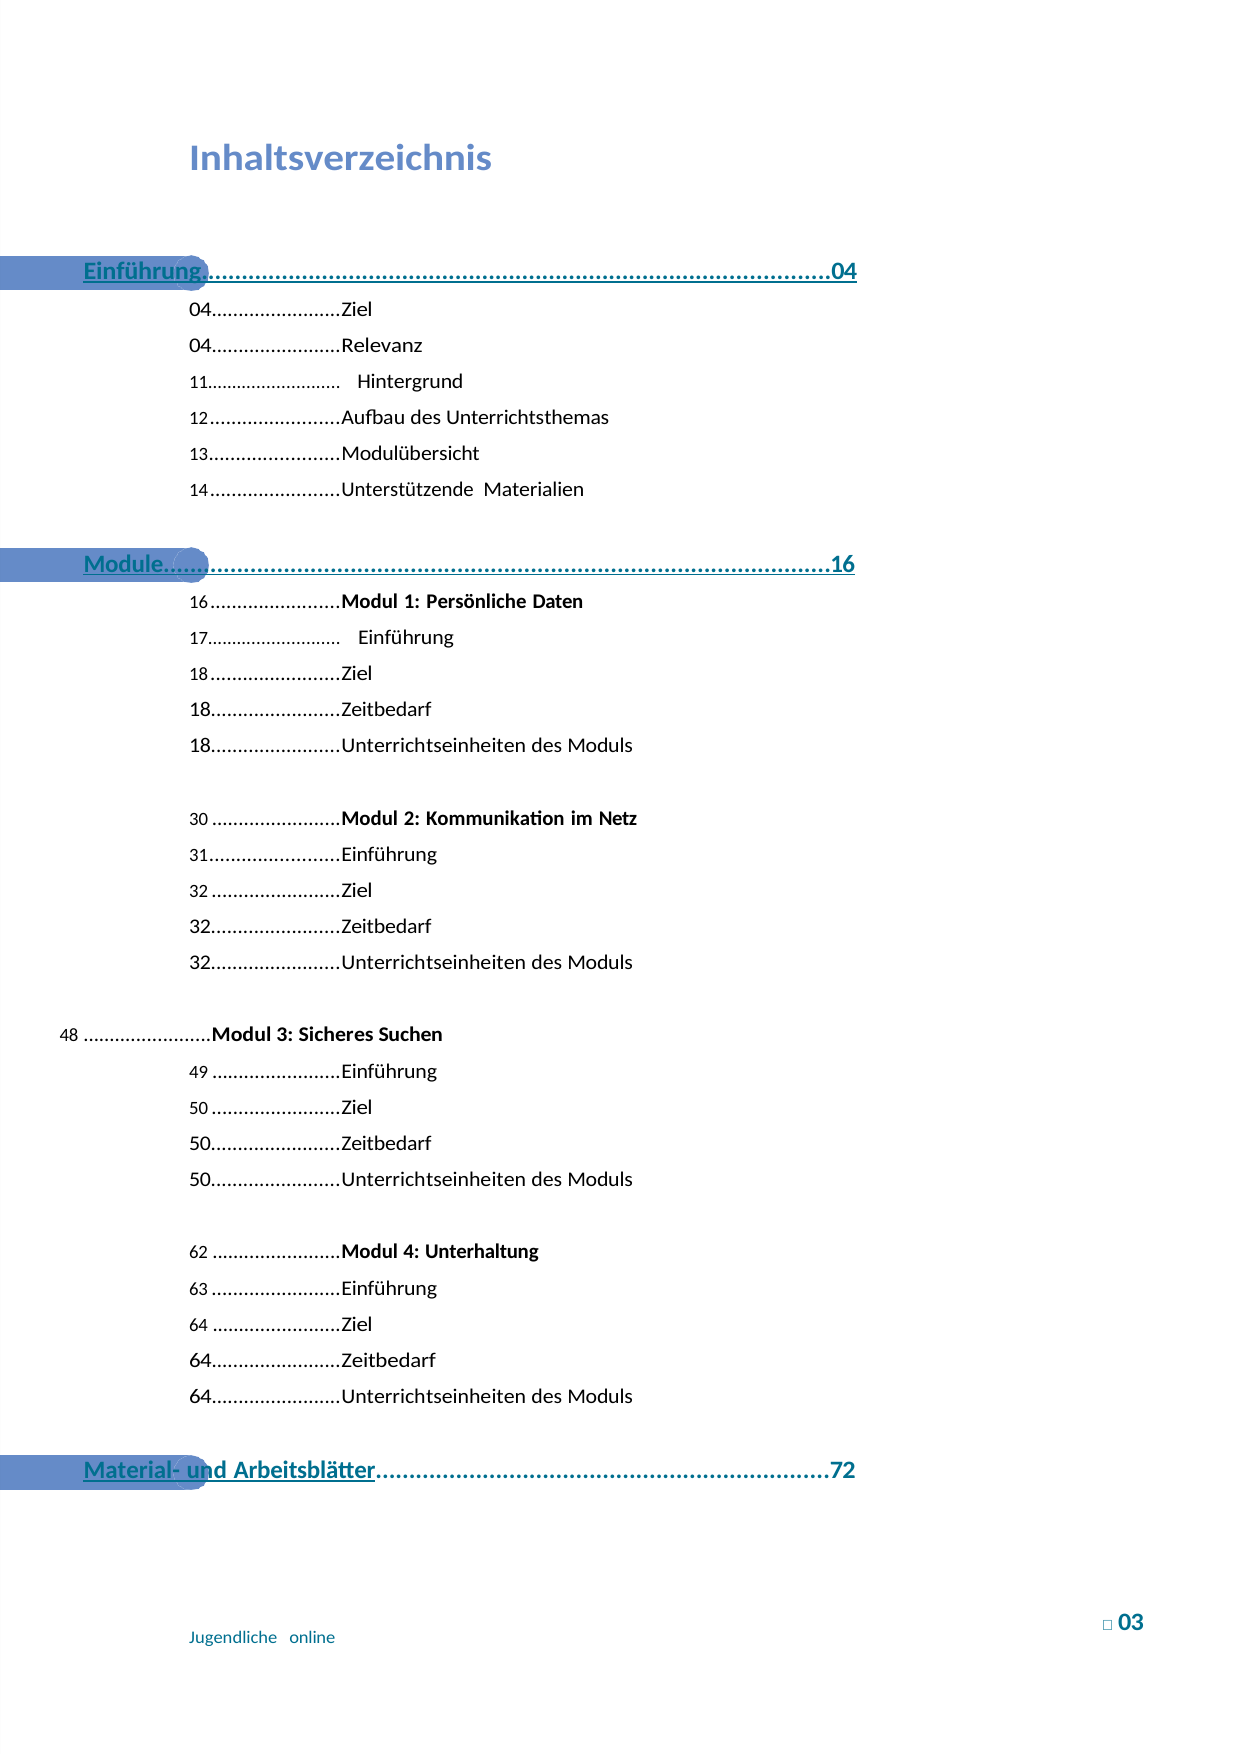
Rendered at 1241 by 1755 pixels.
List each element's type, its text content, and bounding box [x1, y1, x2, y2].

list Ziel [189, 1094, 1157, 1119]
text 32 Zeitbedarf [189, 913, 1157, 939]
subtitle Inhaltsverzeichnis [189, 134, 1157, 180]
list Einführung [189, 1058, 1157, 1083]
list Hintergrund [189, 368, 1157, 393]
list Material- und Arbeitsblätter 72 [1, 1454, 1157, 1485]
text 18 Zeitbedarf [189, 696, 1157, 722]
list Modul 2: Kommunikation im Netz [189, 805, 1157, 830]
list Modul 4: Unterhaltung [189, 1238, 1157, 1264]
list Einführung 04 [199, 256, 1157, 286]
list Modulübersicht [189, 440, 1157, 466]
text 18 Unterrichtseinheiten des Moduls [189, 732, 1157, 758]
list Einführung [189, 841, 1157, 866]
list Module 16 [199, 548, 1157, 578]
list Einführung [189, 624, 1157, 649]
list Unterstützende Materialien [189, 476, 1157, 502]
list Ziel [189, 877, 1157, 902]
text  03 [1102, 1606, 1157, 1637]
text 64 Zeitbedarf [189, 1347, 1157, 1372]
list Einführung [189, 1275, 1157, 1300]
text Jugendliche online [189, 1626, 347, 1647]
text 50 Unterrichtseinheiten des Moduls [189, 1166, 1157, 1192]
text 04 Ziel [189, 296, 1157, 321]
list Aufbau des Unterrichtsthemas [189, 404, 1157, 429]
list Ziel [189, 660, 1157, 686]
list Modul 3: Sicheres Suchen [59, 1022, 1157, 1047]
text 32 Unterrichtseinheiten des Moduls [189, 949, 1157, 975]
text 04 Relevanz [189, 332, 1157, 357]
list Ziel [189, 1311, 1157, 1336]
text 64 Unterrichtseinheiten des Moduls [189, 1383, 1157, 1408]
list Modul 1: Persönliche Daten [189, 588, 1157, 613]
text 50 Zeitbedarf [189, 1130, 1157, 1156]
